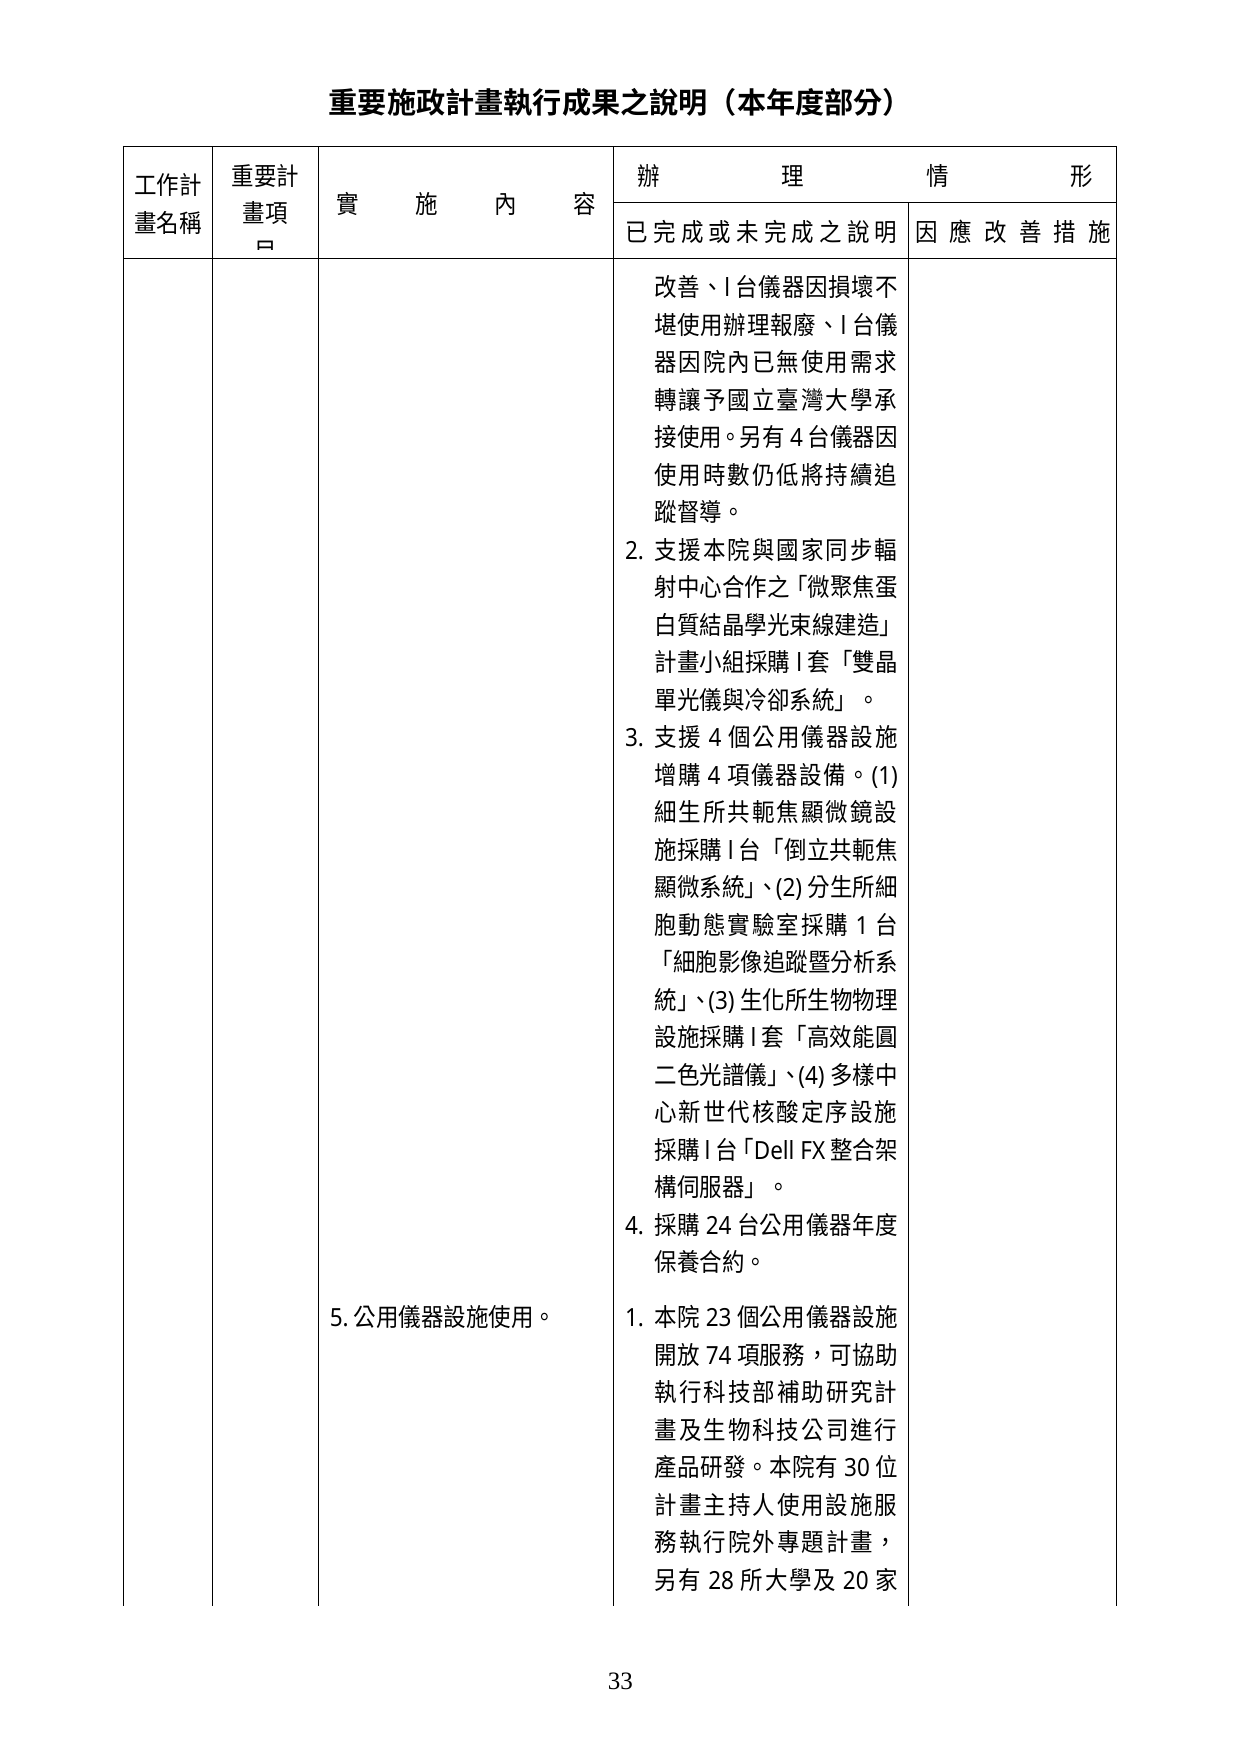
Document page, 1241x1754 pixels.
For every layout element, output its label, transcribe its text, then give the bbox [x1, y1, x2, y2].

table_header 重要計畫項 目 [213, 147, 318, 258]
table_cell [124, 1289, 212, 1606]
table_cell [909, 259, 1116, 1288]
table_cell [909, 1289, 1116, 1606]
table_cell [213, 259, 318, 1288]
table_cell 本院23個公用儀器設施開放74項服務，可協助執行科技部補助研究計畫及生物科技公司進行產品研發。本院有30位計畫主持人使用設施服務執行院外專題計畫，另有28所大學及20家 [614, 1289, 908, 1606]
table_cell 因應改善措施 [909, 203, 1116, 258]
table_cell [213, 1289, 318, 1606]
table_header 實施內容 [319, 147, 613, 258]
table_cell 公用儀器設施使用。 [319, 1289, 613, 1606]
table_cell [319, 259, 613, 1288]
table_header 辦理情形 [614, 147, 1116, 202]
table_cell [124, 259, 212, 1288]
table_cell 已完成或未完成之說明 [614, 203, 908, 258]
table_cell 改善、l台儀器因損壞不堪使用辦理報廢、l台儀器因院內已無使用需求轉讓予國立臺灣大學承接使用。另有4台儀器因使用時數仍低將持續追蹤督導。 支援本院與國家同步輻射中心合作之「微聚焦蛋白質結晶學光束線建造」計畫小組採購l套「雙晶單光儀與冷卻系統」。 支援4個公用儀器設施增購4項儀器設備。(1) 細生所共軛焦顯微鏡設施採購l台「倒立共軛焦顯微系統」、(2) 分生所細胞動態實驗室採購1台「細胞影像追蹤暨分析系統」、(3) 生化所生物物理設施採購l套「高效能圓二色光譜儀」、(4) 多樣中心新世代核酸定序設施採購l台「Dell FX整合架構伺服器」。 採購24台公用儀器年度保養合約。 [614, 259, 908, 1288]
table_header 工作計畫名稱 [124, 147, 212, 258]
